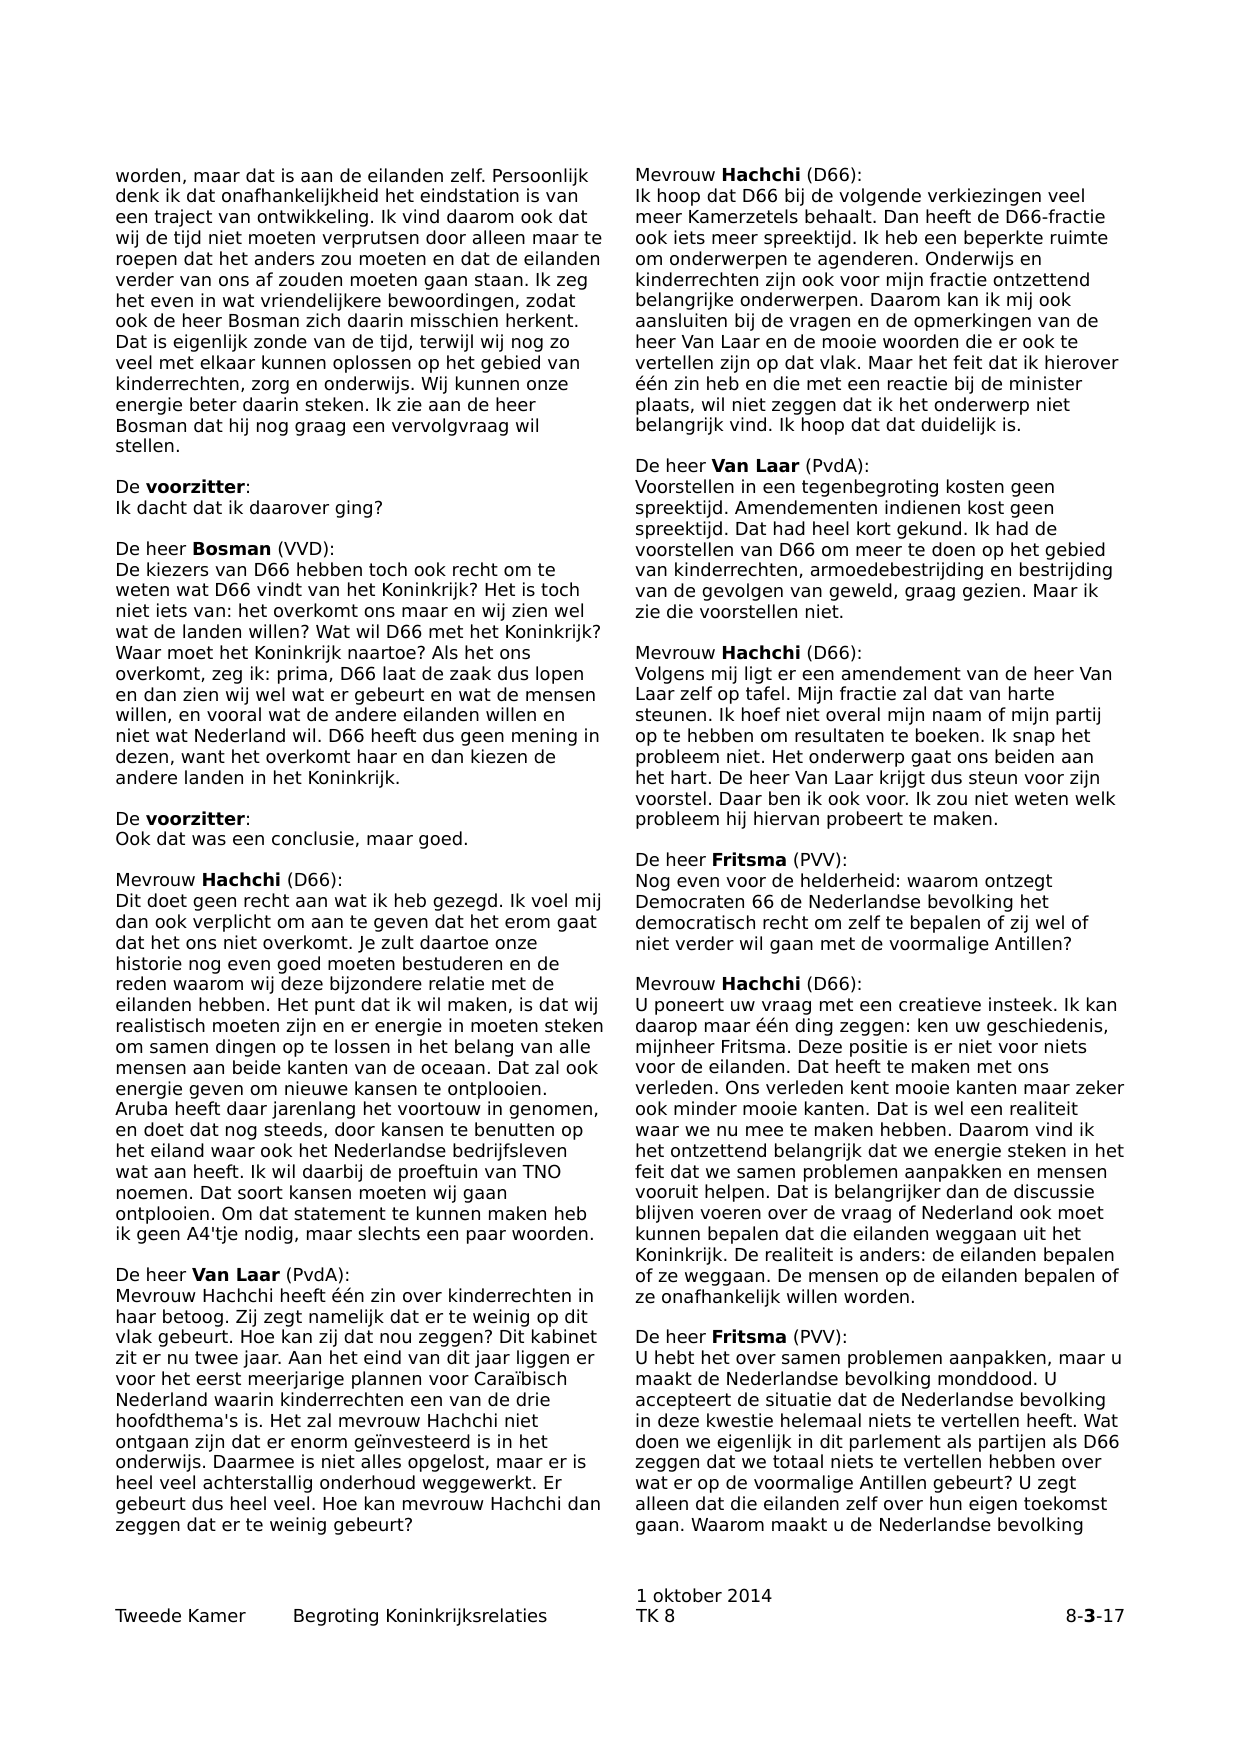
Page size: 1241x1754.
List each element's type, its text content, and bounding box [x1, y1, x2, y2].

text De heer Van Laar (PvdA): [635, 456, 1125, 477]
text Volgens mij ligt er een amendement van de heer Van Laar zelf op tafel. Mijn fractie zal dat van harte steunen. Ik hoef niet overal mijn naam of mijn partij op te hebben om resultaten te boeken. Ik snap het probleem niet. Het onderwerp gaat ons beiden aan het hart. De heer Van Laar krijgt dus steun voor zijn voorstel. Daar ben ik ook voor. Ik zou niet weten welk probleem hij hiervan probeert te maken. [635, 663, 1125, 830]
text De heer Bosman (VVD): [115, 538, 605, 559]
text De heer Van Laar (PvdA): [115, 1265, 605, 1286]
text De voorzitter: [115, 808, 605, 829]
text U hebt het over samen problemen aanpakken, maar u maakt de Nederlandse bevolking monddood. U accepteert de situatie dat de Nederlandse bevolking in deze kwestie helemaal niets te vertellen heeft. Wat doen we eigenlijk in dit parlement als partijen als D66 zeggen dat we totaal niets te vertellen hebben over wat er op de voormalige Antillen gebeurt? U zegt alleen dat die eilanden zelf over hun eigen toekomst gaan. Waarom maakt u de Nederlandse bevolking [635, 1348, 1125, 1536]
text Ik dacht dat ik daarover ging? [115, 498, 605, 518]
text De kiezers van D66 hebben toch ook recht om te weten wat D66 vindt van het Koninkrijk? Het is toch niet iets van: het overkomt ons maar en wij zien wel wat de landen willen? Wat wil D66 met het Koninkrijk? Waar moet het Koninkrijk naartoe? Als het ons overkomt, zeg ik: prima, D66 laat de zaak dus lopen en dan zien wij wel wat er gebeurt en wat de mensen willen, en vooral wat de andere eilanden willen en niet wat Nederland wil. D66 heeft dus geen mening in dezen, want het overkomt haar en dan kiezen de andere landen in het Koninkrijk. [115, 559, 605, 788]
text Mevrouw Hachchi (D66): [115, 870, 605, 891]
text Dit doet geen recht aan wat ik heb gezegd. Ik voel mij dan ook verplicht om aan te geven dat het erom gaat dat het ons niet overkomt. Je zult daartoe onze historie nog even goed moeten bestuderen en de reden waarom wij deze bijzondere relatie met de eilanden hebben. Het punt dat ik wil maken, is dat wij realistisch moeten zijn en er energie in moeten steken om samen dingen op te lossen in het belang van alle mensen aan beide kanten van de oceaan. Dat zal ook energie geven om nieuwe kansen te ontplooien. Aruba heeft daar jarenlang het voortouw in genomen, en doet dat nog steeds, door kansen te benutten op het eiland waar ook het Nederlandse bedrijfsleven wat aan heeft. Ik wil daarbij de proeftuin van TNO noemen. Dat soort kansen moeten wij gaan ontplooien. Om dat statement te kunnen maken heb ik geen A4'tje nodig, maar slechts een paar woorden. [115, 891, 605, 1245]
text De heer Fritsma (PVV): [635, 850, 1125, 871]
text Mevrouw Hachchi (D66): [635, 643, 1125, 663]
text Ook dat was een conclusie, maar goed. [115, 829, 605, 850]
text Ik hoop dat D66 bij de volgende verkiezingen veel meer Kamerzetels behaalt. Dan heeft de D66-fractie ook iets meer spreektijd. Ik heb een beperkte ruimte om onderwerpen te agenderen. Onderwijs en kinderrechten zijn ook voor mijn fractie ontzettend belangrijke onderwerpen. Daarom kan ik mij ook aansluiten bij de vragen en de opmerkingen van de heer Van Laar en de mooie woorden die er ook te vertellen zijn op dat vlak. Maar het feit dat ik hierover één zin heb en die met een reactie bij de minister plaats, wil niet zeggen dat ik het onderwerp niet belangrijk vind. Ik hoop dat dat duidelijk is. [635, 186, 1125, 436]
text Mevrouw Hachchi (D66): [635, 974, 1125, 995]
text Mevrouw Hachchi heeft één zin over kinderrechten in haar betoog. Zij zegt namelijk dat er te weinig op dit vlak gebeurt. Hoe kan zij dat nou zeggen? Dit kabinet zit er nu twee jaar. Aan het eind van dit jaar liggen er voor het eerst meerjarige plannen voor Caraïbisch Nederland waarin kinderrechten een van de drie hoofdthema's is. Het zal mevrouw Hachchi niet ontgaan zijn dat er enorm geïnvesteerd is in het onderwijs. Daarmee is niet alles opgelost, maar er is heel veel achterstallig onderhoud weggewerkt. Er gebeurt dus heel veel. Hoe kan mevrouw Hachchi dan zeggen dat er te weinig gebeurt? [115, 1286, 605, 1536]
text U poneert uw vraag met een creatieve insteek. Ik kan daarop maar één ding zeggen: ken uw geschiedenis, mijnheer Fritsma. Deze positie is er niet voor niets voor de eilanden. Dat heeft te maken met ons verleden. Ons verleden kent mooie kanten maar zeker ook minder mooie kanten. Dat is wel een realiteit waar we nu mee te maken hebben. Daarom vind ik het ontzettend belangrijk dat we energie steken in het feit dat we samen problemen aanpakken en mensen vooruit helpen. Dat is belangrijker dan de discussie blijven voeren over de vraag of Nederland ook moet kunnen bepalen dat die eilanden weggaan uit het Koninkrijk. De realiteit is anders: de eilanden bepalen of ze weggaan. De mensen op de eilanden bepalen of ze onafhankelijk willen worden. [635, 995, 1125, 1307]
text Nog even voor de helderheid: waarom ontzegt Democraten 66 de Nederlandse bevolking het democratisch recht om zelf te bepalen of zij wel of niet verder wil gaan met de voormalige Antillen? [635, 871, 1125, 954]
text Mevrouw Hachchi (D66): [635, 165, 1125, 186]
text Voorstellen in een tegenbegroting kosten geen spreektijd. Amendementen indienen kost geen spreektijd. Dat had heel kort gekund. Ik had de voorstellen van D66 om meer te doen op het gebied van kinderrechten, armoedebestrijding en bestrijding van de gevolgen van geweld, graag gezien. Maar ik zie die voorstellen niet. [635, 477, 1125, 623]
text De voorzitter: [115, 477, 605, 498]
text worden, maar dat is aan de eilanden zelf. Persoonlijk denk ik dat onafhankelijkheid het eindstation is van een traject van ontwikkeling. Ik vind daarom ook dat wij de tijd niet moeten verprutsen door alleen maar te roepen dat het anders zou moeten en dat de eilanden verder van ons af zouden moeten gaan staan. Ik zeg het even in wat vriendelijkere bewoordingen, zodat ook de heer Bosman zich daarin misschien herkent. Dat is eigenlijk zonde van de tijd, terwijl wij nog zo veel met elkaar kunnen oplossen op het gebied van kinderrechten, zorg en onderwijs. Wij kunnen onze energie beter daarin steken. Ik zie aan de heer Bosman dat hij nog graag een vervolgvraag wil stellen. [115, 165, 605, 457]
text De heer Fritsma (PVV): [635, 1327, 1125, 1348]
